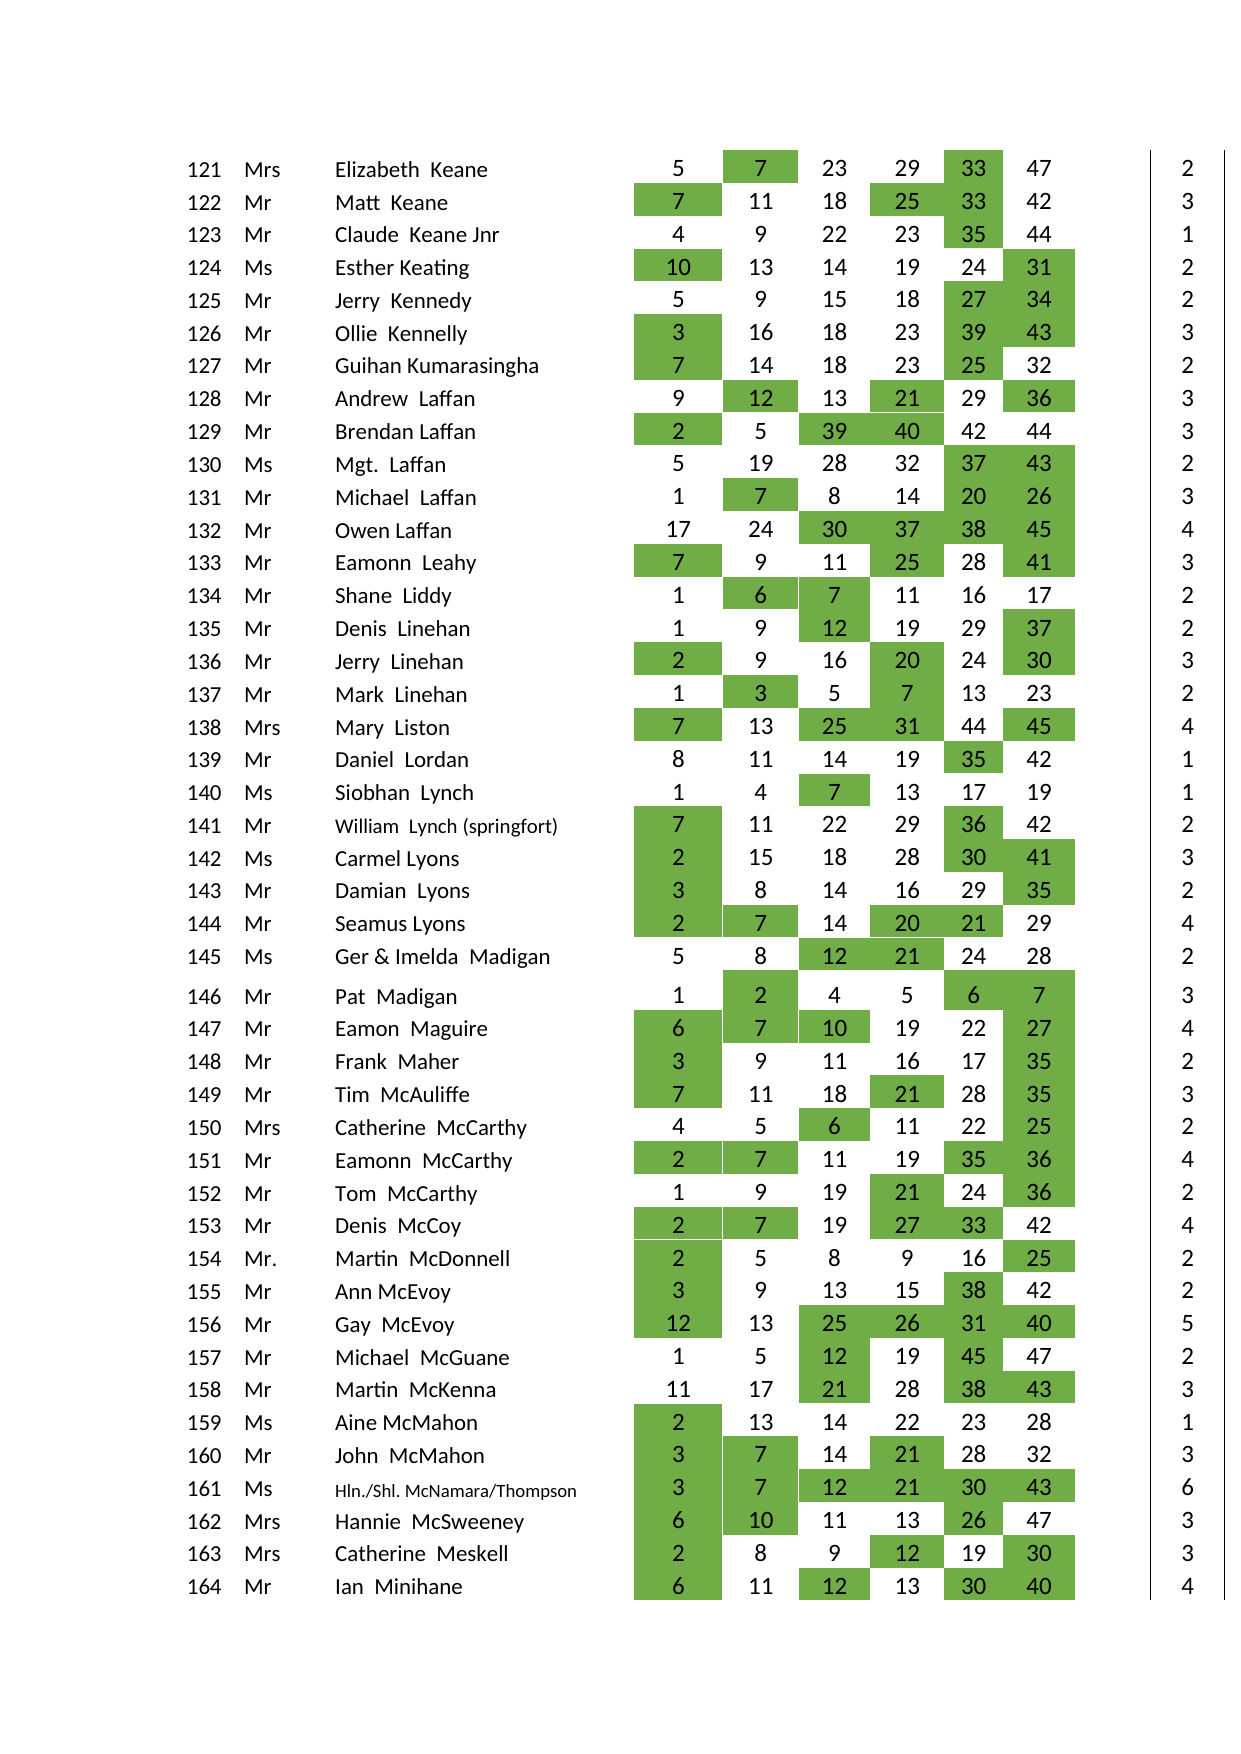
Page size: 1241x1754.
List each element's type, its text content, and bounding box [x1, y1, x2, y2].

table_cell 25 [799, 708, 870, 741]
table_cell 25 [1003, 1240, 1075, 1272]
table_cell 31 [1003, 249, 1075, 281]
table_cell 21 [870, 938, 944, 970]
table_cell 7 [1003, 970, 1075, 1010]
table_cell Mary Liston [324, 708, 634, 741]
table_cell [1075, 642, 1150, 675]
table_cell 145 [160, 938, 233, 970]
table_cell Martin McKenna [324, 1371, 634, 1403]
table_cell Guihan Kumarasingha [324, 347, 634, 380]
table_cell 20 [870, 642, 944, 675]
table_cell 11 [799, 1141, 870, 1174]
table_cell 25 [799, 1305, 870, 1338]
table_cell 121 [160, 150, 233, 183]
table_cell 16 [944, 577, 1003, 609]
table_cell 19 [870, 609, 944, 642]
table_cell 33 [944, 183, 1003, 216]
table_cell Ms [233, 774, 324, 806]
table_cell 2 [634, 1240, 722, 1272]
table_cell 19 [870, 1141, 944, 1174]
table_cell 28 [1003, 938, 1075, 970]
table_cell 2 [1151, 1272, 1224, 1305]
table_cell Eamonn Leahy [324, 544, 634, 577]
table_cell Aine McMahon [324, 1404, 634, 1436]
table_cell 7 [634, 1075, 722, 1108]
table_cell Mr [233, 1305, 324, 1338]
table_cell [1075, 216, 1150, 248]
table_cell 43 [1003, 1371, 1075, 1403]
table_cell 10 [723, 1502, 798, 1535]
table_cell Claude Keane Jnr [324, 216, 634, 248]
table_cell 32 [870, 445, 944, 478]
table_cell 2 [1151, 1043, 1224, 1075]
table_cell [1075, 1108, 1150, 1141]
table_cell Martin McDonnell [324, 1240, 634, 1272]
table_cell 22 [799, 806, 870, 839]
table_cell 13 [799, 1272, 870, 1305]
table_cell Ger & Imelda Madigan [324, 938, 634, 970]
table_cell 7 [723, 150, 798, 183]
table_cell Mr [233, 741, 324, 773]
table_cell 9 [634, 380, 722, 412]
table_cell 140 [160, 774, 233, 806]
table_cell 7 [634, 806, 722, 839]
table_cell 160 [160, 1436, 233, 1469]
table_cell 147 [160, 1010, 233, 1043]
table_cell 7 [634, 708, 722, 741]
table_cell 3 [723, 675, 798, 708]
table_cell 1 [1151, 1404, 1224, 1436]
table_cell 3 [1151, 413, 1224, 445]
table_cell 150 [160, 1108, 233, 1141]
table_cell 19 [870, 1010, 944, 1043]
table_cell 3 [1151, 380, 1224, 412]
table_cell [1075, 1043, 1150, 1075]
table_cell 17 [1003, 577, 1075, 609]
table_cell 1 [634, 774, 722, 806]
table_cell 3 [634, 872, 722, 905]
table_cell 42 [1003, 183, 1075, 216]
table_cell 2 [1151, 806, 1224, 839]
table_cell 5 [799, 675, 870, 708]
table_cell 4 [634, 216, 722, 248]
table_cell 3 [1151, 1436, 1224, 1469]
table_cell 6 [723, 577, 798, 609]
table_cell 8 [723, 872, 798, 905]
table_cell Mr [233, 806, 324, 839]
table_cell Esther Keating [324, 249, 634, 281]
table_cell 22 [870, 1404, 944, 1436]
table_cell 45 [1003, 708, 1075, 741]
table_cell 39 [944, 314, 1003, 347]
table_cell 4 [1151, 511, 1224, 544]
table_cell 35 [944, 216, 1003, 248]
table_cell 9 [723, 1272, 798, 1305]
table_cell Mrs [233, 708, 324, 741]
table_cell 30 [944, 1469, 1003, 1502]
table_cell 4 [1151, 1568, 1224, 1600]
table_cell 28 [944, 1075, 1003, 1108]
table_cell [1075, 380, 1150, 412]
table_cell 35 [944, 1141, 1003, 1174]
table_cell 1 [1151, 741, 1224, 773]
table_cell 13 [723, 1404, 798, 1436]
table_cell Mr [233, 675, 324, 708]
table_cell 135 [160, 609, 233, 642]
table_cell [1075, 314, 1150, 347]
table_cell Carmel Lyons [324, 839, 634, 872]
table_cell 11 [723, 806, 798, 839]
table_cell 29 [870, 150, 944, 183]
table_cell [1075, 544, 1150, 577]
table_cell 14 [799, 741, 870, 773]
table_cell 3 [1151, 1075, 1224, 1108]
table_cell [1075, 183, 1150, 216]
table_cell [1075, 1272, 1150, 1305]
table_cell [1075, 1535, 1150, 1568]
table_cell 44 [944, 708, 1003, 741]
table_cell 28 [870, 1371, 944, 1403]
table_cell 2 [634, 1404, 722, 1436]
table_cell 1 [634, 970, 722, 1010]
table_cell 11 [723, 1075, 798, 1108]
table_cell 21 [870, 1174, 944, 1207]
table_cell 45 [944, 1338, 1003, 1371]
table_cell Seamus Lyons [324, 905, 634, 937]
table_cell 9 [723, 609, 798, 642]
table_cell 151 [160, 1141, 233, 1174]
table_cell 31 [870, 708, 944, 741]
table_cell 2 [634, 642, 722, 675]
table_cell 21 [870, 1469, 944, 1502]
table_cell 3 [1151, 1371, 1224, 1403]
table_cell [1075, 970, 1150, 1010]
table_cell 6 [634, 1502, 722, 1535]
table_cell 26 [944, 1502, 1003, 1535]
table_cell 3 [1151, 642, 1224, 675]
table_cell 4 [634, 1108, 722, 1141]
table_cell Mrs [233, 150, 324, 183]
table_cell [1075, 577, 1150, 609]
table_cell 47 [1003, 1338, 1075, 1371]
table_cell [1075, 1305, 1150, 1338]
table_cell [1075, 609, 1150, 642]
table_cell 131 [160, 478, 233, 511]
table_cell 9 [799, 1535, 870, 1568]
table_cell Mr [233, 1207, 324, 1239]
table_cell 30 [1003, 1535, 1075, 1568]
table_cell 8 [634, 741, 722, 773]
table_cell 27 [944, 281, 1003, 314]
table_cell 7 [723, 478, 798, 511]
table_cell 4 [723, 774, 798, 806]
table_cell 2 [1151, 872, 1224, 905]
table_cell [1075, 1502, 1150, 1535]
table_cell [1075, 905, 1150, 937]
table_cell 15 [799, 281, 870, 314]
table_cell 38 [944, 511, 1003, 544]
table_cell 12 [799, 938, 870, 970]
table_cell 13 [723, 249, 798, 281]
table_cell 25 [1003, 1108, 1075, 1141]
table_cell 44 [1003, 413, 1075, 445]
table_cell 28 [944, 1436, 1003, 1469]
table_cell 9 [723, 281, 798, 314]
table_cell 6 [1151, 1469, 1224, 1502]
table_cell 25 [944, 347, 1003, 380]
table_cell Brendan Laffan [324, 413, 634, 445]
table_cell 2 [1151, 938, 1224, 970]
table_cell Mgt. Laffan [324, 445, 634, 478]
table_cell Daniel Lordan [324, 741, 634, 773]
table_cell 161 [160, 1469, 233, 1502]
table_cell Mark Linehan [324, 675, 634, 708]
table_cell 30 [1003, 642, 1075, 675]
table_cell John McMahon [324, 1436, 634, 1469]
table_cell Tom McCarthy [324, 1174, 634, 1207]
table_cell [1075, 806, 1150, 839]
table_cell Shane Liddy [324, 577, 634, 609]
table_cell 144 [160, 905, 233, 937]
table_cell 35 [944, 741, 1003, 773]
table_cell Mr [233, 1371, 324, 1403]
table_cell 37 [944, 445, 1003, 478]
table_cell 19 [870, 1338, 944, 1371]
table_cell 43 [1003, 1469, 1075, 1502]
table_cell 2 [1151, 675, 1224, 708]
table_cell Pat Madigan [324, 970, 634, 1010]
table_cell 43 [1003, 445, 1075, 478]
table_cell 21 [799, 1371, 870, 1403]
table_cell Michael Laffan [324, 478, 634, 511]
table_cell 23 [799, 150, 870, 183]
table_cell 28 [870, 839, 944, 872]
table_cell [1075, 741, 1150, 773]
table_cell 11 [870, 577, 944, 609]
table_cell 14 [799, 1404, 870, 1436]
table_cell Damian Lyons [324, 872, 634, 905]
table_cell 19 [870, 249, 944, 281]
table_cell [1075, 872, 1150, 905]
table_cell 129 [160, 413, 233, 445]
table_cell 23 [870, 314, 944, 347]
table_cell 3 [1151, 314, 1224, 347]
table_cell 7 [799, 774, 870, 806]
table_cell 157 [160, 1338, 233, 1371]
table_cell 6 [799, 1108, 870, 1141]
table_cell Mr [233, 609, 324, 642]
table_cell 3 [634, 1043, 722, 1075]
table_cell 11 [799, 544, 870, 577]
table_cell Ms [233, 839, 324, 872]
table_cell Mr [233, 970, 324, 1010]
table_cell 5 [723, 1108, 798, 1141]
table_cell 9 [870, 1240, 944, 1272]
table_cell 18 [799, 314, 870, 347]
table_cell [1075, 1075, 1150, 1108]
table_cell 7 [723, 1436, 798, 1469]
table_cell [1075, 478, 1150, 511]
table_cell 143 [160, 872, 233, 905]
table_cell 4 [1151, 1207, 1224, 1239]
table_cell 7 [634, 347, 722, 380]
table_cell 11 [634, 1371, 722, 1403]
table_cell 29 [944, 609, 1003, 642]
table_cell Ms [233, 445, 324, 478]
table_cell 17 [944, 774, 1003, 806]
table_cell 12 [799, 1338, 870, 1371]
table_cell 4 [1151, 905, 1224, 937]
table_cell 12 [870, 1535, 944, 1568]
table_cell 5 [634, 150, 722, 183]
table_cell [1075, 774, 1150, 806]
table_cell 152 [160, 1174, 233, 1207]
table_cell 2 [1151, 445, 1224, 478]
table_cell 6 [634, 1010, 722, 1043]
table_cell [1075, 1207, 1150, 1239]
table_cell 3 [634, 314, 722, 347]
table_cell Ms [233, 1404, 324, 1436]
table_cell 18 [799, 183, 870, 216]
table_cell 2 [634, 1207, 722, 1239]
table_cell [1075, 1404, 1150, 1436]
table_cell 4 [1151, 1010, 1224, 1043]
table_cell Mr [233, 183, 324, 216]
table_cell 15 [870, 1272, 944, 1305]
table_cell 42 [1003, 741, 1075, 773]
table_cell 16 [870, 1043, 944, 1075]
table_cell 42 [1003, 1207, 1075, 1239]
table_cell 2 [1151, 577, 1224, 609]
table_cell 43 [1003, 314, 1075, 347]
table_cell 4 [799, 970, 870, 1010]
table_cell 134 [160, 577, 233, 609]
table_cell 40 [1003, 1305, 1075, 1338]
table_cell [1075, 281, 1150, 314]
table_cell 5 [723, 1240, 798, 1272]
table_cell 7 [723, 905, 798, 937]
table_cell 3 [1151, 1535, 1224, 1568]
table_cell 164 [160, 1568, 233, 1600]
table_cell Siobhan Lynch [324, 774, 634, 806]
table_cell Mr [233, 872, 324, 905]
table_cell 27 [1003, 1010, 1075, 1043]
table_cell 8 [799, 1240, 870, 1272]
table_cell Mr [233, 281, 324, 314]
table_cell 40 [870, 413, 944, 445]
table_cell 5 [870, 970, 944, 1010]
table_cell 28 [799, 445, 870, 478]
table_cell Ms [233, 249, 324, 281]
table_cell 44 [1003, 216, 1075, 248]
table_cell [1075, 1568, 1150, 1600]
table_cell 20 [944, 478, 1003, 511]
table_cell Mr [233, 1272, 324, 1305]
table_cell 12 [799, 1568, 870, 1600]
table_cell Eamon Maguire [324, 1010, 634, 1043]
table_cell [1075, 1436, 1150, 1469]
table_cell Mr [233, 380, 324, 412]
table_cell 133 [160, 544, 233, 577]
table_cell 23 [870, 216, 944, 248]
table_cell Denis Linehan [324, 609, 634, 642]
table_cell 14 [799, 905, 870, 937]
table_cell 162 [160, 1502, 233, 1535]
table_cell 10 [799, 1010, 870, 1043]
table_cell 25 [870, 183, 944, 216]
table_cell 5 [634, 281, 722, 314]
table_cell Mr [233, 413, 324, 445]
table_cell Ms [233, 938, 324, 970]
table_cell 13 [870, 1568, 944, 1600]
table_cell 30 [944, 839, 1003, 872]
table_cell Mr [233, 1174, 324, 1207]
table_cell 10 [634, 249, 722, 281]
table_cell Mr [233, 544, 324, 577]
table_cell 2 [634, 839, 722, 872]
table_cell 12 [634, 1305, 722, 1338]
table_cell 29 [1003, 905, 1075, 937]
table_cell Mr [233, 1010, 324, 1043]
table_cell [1075, 1141, 1150, 1174]
table_cell Catherine McCarthy [324, 1108, 634, 1141]
table_cell 24 [723, 511, 798, 544]
table_cell 36 [1003, 1141, 1075, 1174]
table_cell 5 [1151, 1305, 1224, 1338]
table_cell Mr [233, 1075, 324, 1108]
table_cell 2 [1151, 281, 1224, 314]
table_cell [1075, 1174, 1150, 1207]
table_cell Mrs [233, 1502, 324, 1535]
table_cell 16 [870, 872, 944, 905]
table_cell Gay McEvoy [324, 1305, 634, 1338]
table_cell 13 [723, 1305, 798, 1338]
table_cell Elizabeth Keane [324, 150, 634, 183]
table_cell Mr [233, 511, 324, 544]
table_cell 42 [1003, 1272, 1075, 1305]
table_cell 3 [634, 1469, 722, 1502]
table_cell 4 [1151, 708, 1224, 741]
table_cell 2 [634, 905, 722, 937]
table_cell Catherine Meskell [324, 1535, 634, 1568]
table_cell 28 [944, 544, 1003, 577]
table_cell 159 [160, 1404, 233, 1436]
table_cell 22 [944, 1010, 1003, 1043]
table_cell Mr [233, 1436, 324, 1469]
table_cell 132 [160, 511, 233, 544]
table_cell 20 [870, 905, 944, 937]
table_cell 1 [634, 1338, 722, 1371]
table_cell Ian Minihane [324, 1568, 634, 1600]
table_cell 2 [1151, 609, 1224, 642]
table_cell Matt Keane [324, 183, 634, 216]
table_cell [1075, 1469, 1150, 1502]
table_cell 26 [1003, 478, 1075, 511]
table_cell 1 [1151, 216, 1224, 248]
table_cell 23 [1003, 675, 1075, 708]
table_cell 7 [723, 1207, 798, 1239]
table_cell 1 [634, 577, 722, 609]
table_cell 45 [1003, 511, 1075, 544]
table_cell 21 [870, 1436, 944, 1469]
table_cell 35 [1003, 872, 1075, 905]
table_cell Owen Laffan [324, 511, 634, 544]
table_cell 5 [634, 938, 722, 970]
table_cell 19 [723, 445, 798, 478]
table_cell 12 [799, 1469, 870, 1502]
table_cell Hannie McSweeney [324, 1502, 634, 1535]
table_cell 2 [723, 970, 798, 1010]
table_cell 122 [160, 183, 233, 216]
table_cell [1075, 1338, 1150, 1371]
table_cell 41 [1003, 544, 1075, 577]
table_cell 124 [160, 249, 233, 281]
table_cell 9 [723, 642, 798, 675]
table_cell 3 [1151, 183, 1224, 216]
table_cell 163 [160, 1535, 233, 1568]
table_cell Mr [233, 1568, 324, 1600]
table_cell 1 [1151, 774, 1224, 806]
table_cell 130 [160, 445, 233, 478]
table_cell Mr [233, 216, 324, 248]
table_cell 12 [799, 609, 870, 642]
table_cell 15 [723, 839, 798, 872]
table_cell 1 [634, 609, 722, 642]
table_cell 125 [160, 281, 233, 314]
table_cell 4 [1151, 1141, 1224, 1174]
table_cell 6 [634, 1568, 722, 1600]
table_cell 1 [634, 478, 722, 511]
table_cell 17 [634, 511, 722, 544]
table_cell 156 [160, 1305, 233, 1338]
table_cell 14 [799, 249, 870, 281]
table_cell 128 [160, 380, 233, 412]
table_cell 36 [944, 806, 1003, 839]
table_cell 24 [944, 938, 1003, 970]
table_cell 11 [799, 1502, 870, 1535]
table_cell 6 [944, 970, 1003, 1010]
table_cell 2 [634, 413, 722, 445]
table_cell 2 [1151, 249, 1224, 281]
table_cell 148 [160, 1043, 233, 1075]
table_cell Hln./Shl. McNamara/Thompson [324, 1469, 634, 1502]
table_cell 11 [870, 1108, 944, 1141]
table_cell 12 [723, 380, 798, 412]
table_cell 126 [160, 314, 233, 347]
table_cell 38 [944, 1371, 1003, 1403]
table_cell 7 [634, 183, 722, 216]
table_cell 11 [799, 1043, 870, 1075]
table_cell [1075, 708, 1150, 741]
table_cell 38 [944, 1272, 1003, 1305]
table_cell 22 [944, 1108, 1003, 1141]
table_cell 30 [944, 1568, 1003, 1600]
table_cell Mr [233, 478, 324, 511]
table_cell 141 [160, 806, 233, 839]
table_cell 7 [870, 675, 944, 708]
table_cell 13 [723, 708, 798, 741]
table_cell 24 [944, 642, 1003, 675]
table_cell 18 [870, 281, 944, 314]
table_cell 19 [1003, 774, 1075, 806]
table_cell 23 [944, 1404, 1003, 1436]
table_cell 146 [160, 970, 233, 1010]
table_cell 7 [634, 544, 722, 577]
table_cell 3 [1151, 839, 1224, 872]
table_cell 138 [160, 708, 233, 741]
table_cell 2 [1151, 1240, 1224, 1272]
table_cell 34 [1003, 281, 1075, 314]
table_cell [1075, 445, 1150, 478]
table_cell Ms [233, 1469, 324, 1502]
table_cell [1075, 1010, 1150, 1043]
table_cell 149 [160, 1075, 233, 1108]
table_cell 2 [1151, 1174, 1224, 1207]
table_cell 13 [799, 380, 870, 412]
table_cell 5 [723, 1338, 798, 1371]
table_cell 42 [1003, 806, 1075, 839]
table_cell 21 [944, 905, 1003, 937]
table_cell 16 [799, 642, 870, 675]
table_cell 11 [723, 741, 798, 773]
table_cell 31 [944, 1305, 1003, 1338]
table_cell Tim McAuliffe [324, 1075, 634, 1108]
table_cell 1 [634, 1174, 722, 1207]
table_cell William Lynch (springfort) [324, 806, 634, 839]
table_cell Mr. [233, 1240, 324, 1272]
table_cell Eamonn McCarthy [324, 1141, 634, 1174]
table_cell Mr [233, 642, 324, 675]
table_cell 7 [723, 1010, 798, 1043]
table_cell 33 [944, 1207, 1003, 1239]
table_cell 29 [870, 806, 944, 839]
table_cell 158 [160, 1371, 233, 1403]
table_cell 2 [1151, 150, 1224, 183]
table_cell 2 [1151, 1338, 1224, 1371]
table_cell 22 [799, 216, 870, 248]
table_cell 37 [870, 511, 944, 544]
table_cell 29 [944, 872, 1003, 905]
table_cell 5 [723, 413, 798, 445]
table_cell 19 [870, 741, 944, 773]
table_cell Mr [233, 905, 324, 937]
table_cell 19 [799, 1207, 870, 1239]
table_cell 9 [723, 1174, 798, 1207]
table_cell 32 [1003, 1436, 1075, 1469]
table_cell [1075, 839, 1150, 872]
table_cell 42 [944, 413, 1003, 445]
table_cell 2 [1151, 1108, 1224, 1141]
table_cell 14 [799, 872, 870, 905]
table_cell 25 [870, 544, 944, 577]
table_cell Denis McCoy [324, 1207, 634, 1239]
table_cell 8 [723, 1535, 798, 1568]
table_cell [1075, 675, 1150, 708]
table_cell Jerry Linehan [324, 642, 634, 675]
table_cell 139 [160, 741, 233, 773]
table_cell 35 [1003, 1043, 1075, 1075]
table_cell 14 [723, 347, 798, 380]
table_cell 11 [723, 183, 798, 216]
table_cell 28 [1003, 1404, 1075, 1436]
table_cell 142 [160, 839, 233, 872]
table_cell 27 [870, 1207, 944, 1239]
table_cell Ann McEvoy [324, 1272, 634, 1305]
table_cell 153 [160, 1207, 233, 1239]
table_cell Frank Maher [324, 1043, 634, 1075]
table_cell 36 [1003, 1174, 1075, 1207]
table_cell 136 [160, 642, 233, 675]
table_cell 35 [1003, 1075, 1075, 1108]
table_cell 32 [1003, 347, 1075, 380]
table_cell [1075, 511, 1150, 544]
table_cell 1 [634, 675, 722, 708]
table_cell 7 [723, 1141, 798, 1174]
table_cell 36 [1003, 380, 1075, 412]
table_cell Ollie Kennelly [324, 314, 634, 347]
table_cell 137 [160, 675, 233, 708]
table_cell 7 [723, 1469, 798, 1502]
table_cell 33 [944, 150, 1003, 183]
table_cell [1075, 413, 1150, 445]
table_cell Mr [233, 577, 324, 609]
table_cell 29 [944, 380, 1003, 412]
table_cell 2 [634, 1141, 722, 1174]
table_cell 9 [723, 544, 798, 577]
table_cell 19 [944, 1535, 1003, 1568]
table_cell Mr [233, 1338, 324, 1371]
table_cell 5 [634, 445, 722, 478]
table_cell 8 [723, 938, 798, 970]
table_cell [1075, 938, 1150, 970]
table_cell 21 [870, 1075, 944, 1108]
table_cell 3 [1151, 1502, 1224, 1535]
table_cell 47 [1003, 1502, 1075, 1535]
table_cell Mr [233, 1043, 324, 1075]
table_cell Michael McGuane [324, 1338, 634, 1371]
table_cell [1075, 249, 1150, 281]
table_cell 17 [944, 1043, 1003, 1075]
table_cell [1075, 1371, 1150, 1403]
table_cell 40 [1003, 1568, 1075, 1600]
table_cell 2 [1151, 347, 1224, 380]
table_cell 41 [1003, 839, 1075, 872]
table_cell 16 [944, 1240, 1003, 1272]
table_cell Mr [233, 1141, 324, 1174]
table_cell Mrs [233, 1535, 324, 1568]
table_cell 9 [723, 1043, 798, 1075]
table_cell 21 [870, 380, 944, 412]
table_cell 14 [870, 478, 944, 511]
table_cell 2 [634, 1535, 722, 1568]
table_cell 17 [723, 1371, 798, 1403]
table_cell 39 [799, 413, 870, 445]
table_cell [1075, 1240, 1150, 1272]
table_cell 7 [799, 577, 870, 609]
table_cell 23 [870, 347, 944, 380]
table_cell Mr [233, 347, 324, 380]
table_cell Mr [233, 314, 324, 347]
table_cell 3 [634, 1436, 722, 1469]
table_cell 19 [799, 1174, 870, 1207]
table_cell 18 [799, 1075, 870, 1108]
table_cell 14 [799, 1436, 870, 1469]
table_cell 13 [870, 774, 944, 806]
table_cell 13 [870, 1502, 944, 1535]
table_cell 11 [723, 1568, 798, 1600]
table_cell 3 [1151, 970, 1224, 1010]
table_cell [1075, 150, 1150, 183]
table_cell Mrs [233, 1108, 324, 1141]
table_cell 123 [160, 216, 233, 248]
table_cell 26 [870, 1305, 944, 1338]
table_cell 3 [634, 1272, 722, 1305]
table_cell Jerry Kennedy [324, 281, 634, 314]
table_cell 8 [799, 478, 870, 511]
table_cell 24 [944, 249, 1003, 281]
table_cell [1075, 347, 1150, 380]
table_cell 127 [160, 347, 233, 380]
table_cell 154 [160, 1240, 233, 1272]
table_cell 18 [799, 347, 870, 380]
table_cell 13 [944, 675, 1003, 708]
table_cell 3 [1151, 544, 1224, 577]
table_cell 16 [723, 314, 798, 347]
table_cell 155 [160, 1272, 233, 1305]
table_cell 9 [723, 216, 798, 248]
table_cell 24 [944, 1174, 1003, 1207]
table_cell Andrew Laffan [324, 380, 634, 412]
table_cell 47 [1003, 150, 1075, 183]
table_cell 37 [1003, 609, 1075, 642]
table_cell 30 [799, 511, 870, 544]
table_cell 18 [799, 839, 870, 872]
table_cell 3 [1151, 478, 1224, 511]
